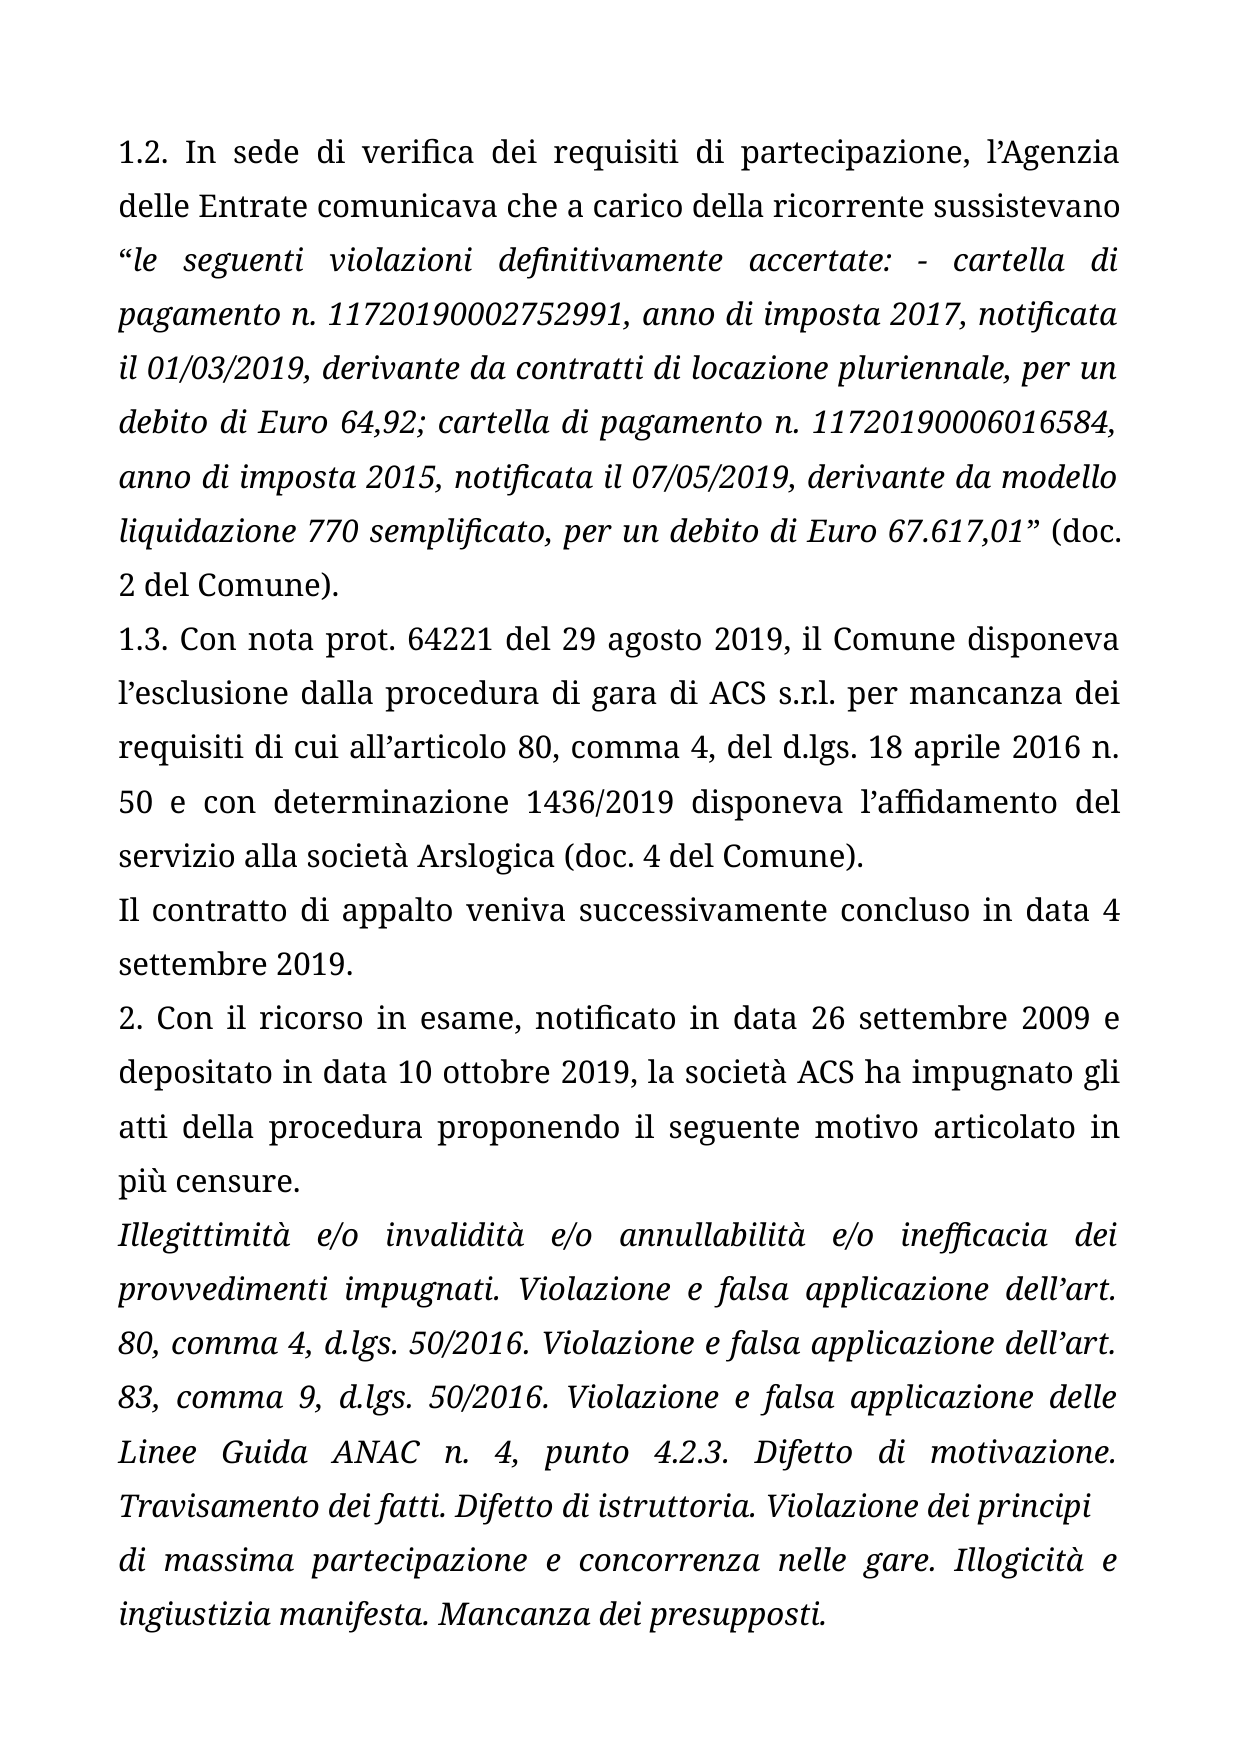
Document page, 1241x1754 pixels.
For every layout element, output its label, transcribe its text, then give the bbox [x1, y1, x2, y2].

text Il contratto di appalto veniva successivamente concluso in data 4 settembre 2019. [118, 876, 1122, 985]
text 1.3. Con nota prot. 64221 del 29 agosto 2019, il Comune disponeva l’esclusione dalla procedura di gara di ACS s.r.l. per mancanza dei requisiti di cui all’articolo 80, comma 4, del d.lgs. 18 aprile 2016 n. 50 e con determinazione 1436/2019 disponeva l’affidamento del servizio alla società Arslogica (doc. 4 del Comune). [118, 606, 1122, 876]
text di massima partecipazione e concorrenza nelle gare. Illogicità e ingiustizia manifesta. Mancanza dei presupposti. [118, 1526, 1122, 1635]
text 1.2. In sede di verifica dei requisiti di partecipazione, l’Agenzia delle Entrate comunicava che a carico della ricorrente sussistevano “le seguenti violazioni definitivamente accertate: - cartella di pagamento n. 11720190002752991, anno di imposta 2017, notificata il 01/03/2019, derivante da contratti di locazione pluriennale, per un debito di Euro 64,92; cartella di pagamento n. 11720190006016584, anno di imposta 2015, notificata il 07/05/2019, derivante da modello liquidazione 770 semplificato, per un debito di Euro 67.617,01” (doc. 2 del Comune). [118, 118, 1122, 606]
text 2. Con il ricorso in esame, notificato in data 26 settembre 2009 e depositato in data 10 ottobre 2019, la società ACS ha impugnato gli atti della procedura proponendo il seguente motivo articolato in più censure. [118, 985, 1122, 1201]
text Illegittimità e/o invalidità e/o annullabilità e/o inefficacia dei provvedimenti impugnati. Violazione e falsa applicazione dell’art. 80, comma 4, d.lgs. 50/2016. Violazione e falsa applicazione dell’art. 83, comma 9, d.lgs. 50/2016. Violazione e falsa applicazione delle Linee Guida ANAC n. 4, punto 4.2.3. Difetto di motivazione. Travisamento dei fatti. Difetto di istruttoria. Violazione dei principi [118, 1201, 1122, 1526]
